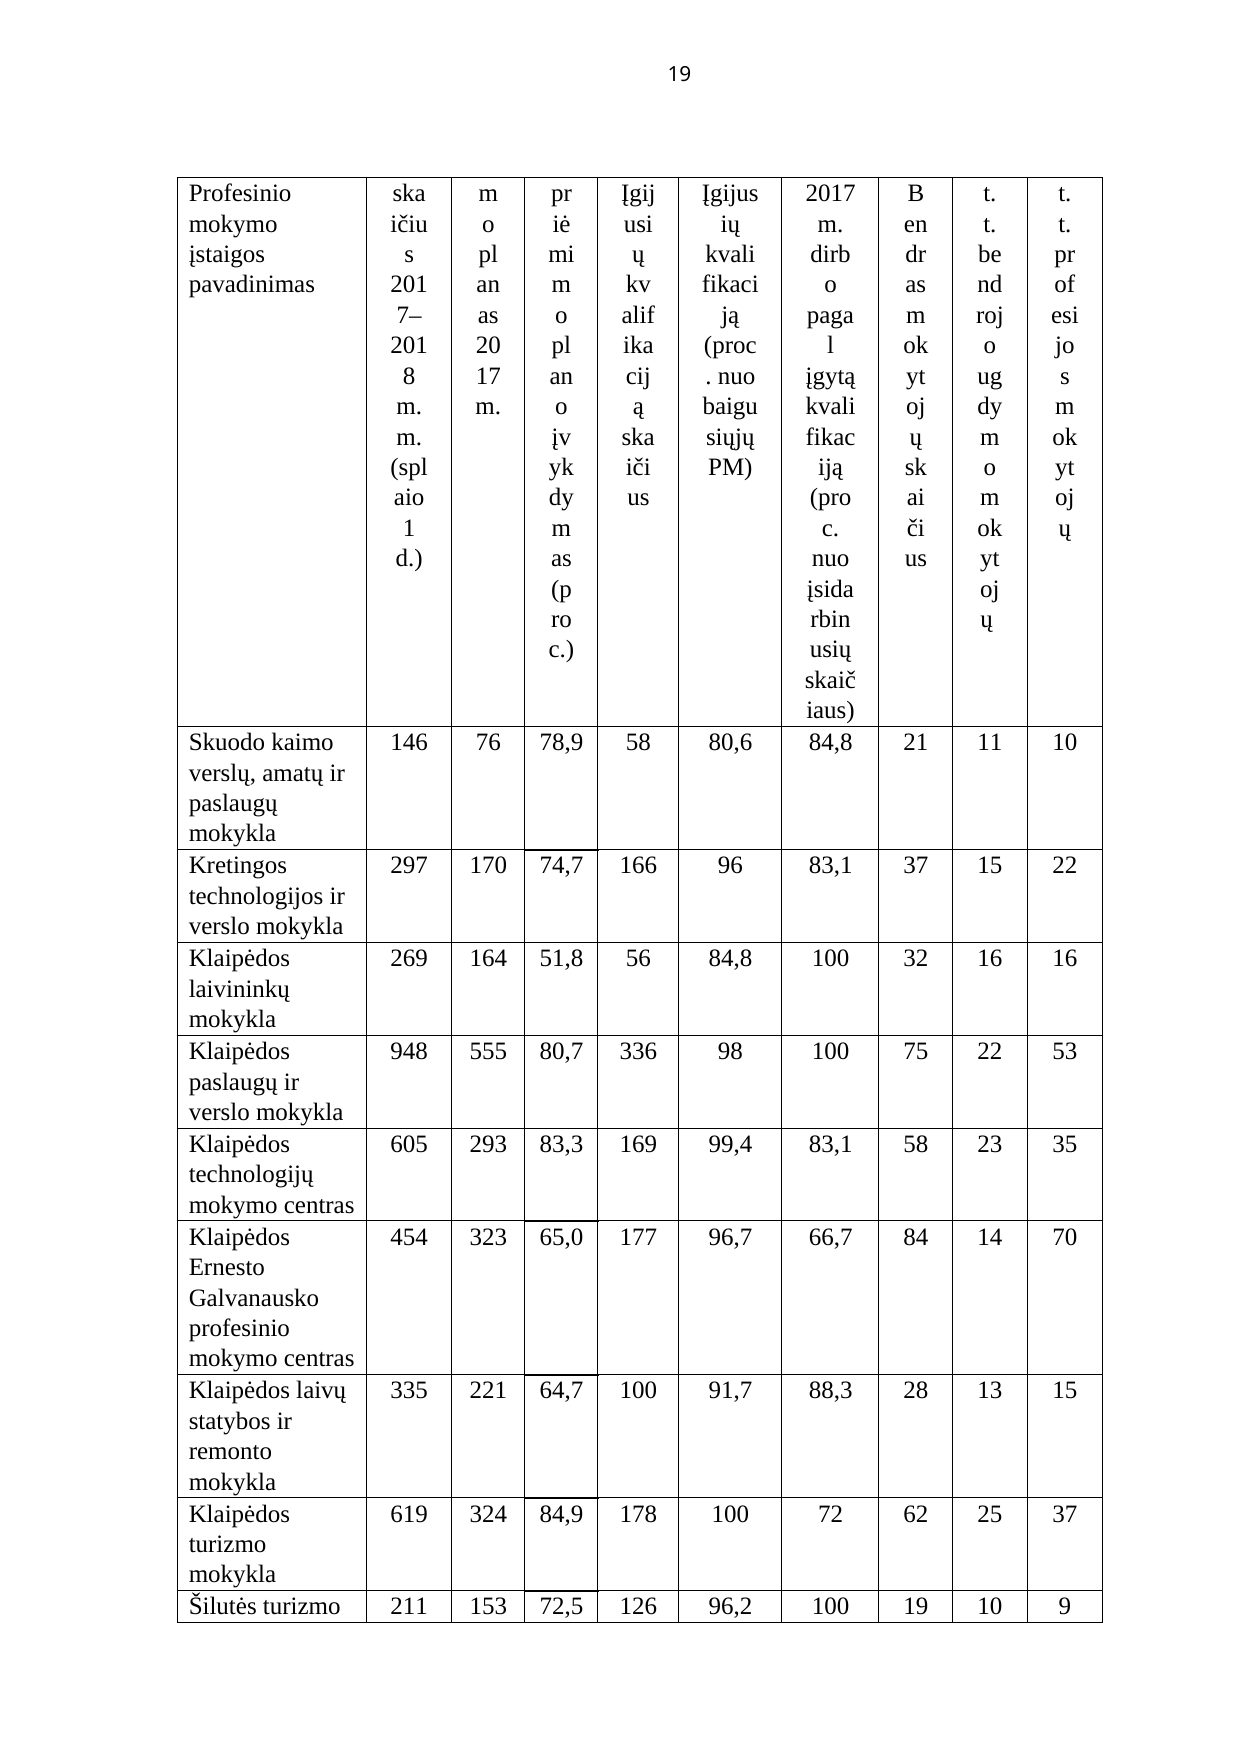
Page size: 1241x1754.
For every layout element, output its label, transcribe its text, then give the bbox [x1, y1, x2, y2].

table_cell 96,7 [679, 1221, 781, 1374]
table_cell 76 [452, 727, 524, 849]
table_cell Įgijusių kvalifikaciją skaičius [598, 178, 678, 726]
table_cell 22 [953, 1036, 1027, 1127]
table_cell 72,5 [525, 1592, 597, 1622]
table_cell Kretingos technologijos ir verslo mokykla [178, 850, 366, 942]
table_cell 78,9 [525, 727, 597, 849]
table_cell 98 [679, 1036, 781, 1127]
table_cell 51,8 [525, 943, 597, 1034]
table_cell 70 [1028, 1221, 1102, 1374]
table_cell 84 [879, 1221, 952, 1374]
table_cell 23 [953, 1129, 1027, 1220]
table_cell 22 [1028, 850, 1102, 942]
table_cell 83,1 [782, 850, 878, 942]
table_cell Įgijusių kvalifikaciją (proc. nuo baigusiųjų PM) [679, 178, 781, 726]
table_cell 555 [452, 1036, 524, 1127]
table_cell 146 [367, 727, 451, 849]
table_cell 84,8 [782, 727, 878, 849]
table_cell 269 [367, 943, 451, 1034]
table_header skaičius 2017–2018 m. m.(splaio 1 d.) [367, 178, 451, 726]
table_cell 605 [367, 1129, 451, 1220]
table_cell 335 [367, 1375, 451, 1497]
table_cell 164 [452, 943, 524, 1034]
table_cell 336 [598, 1036, 678, 1127]
table_cell 100 [598, 1375, 678, 1497]
table_cell 75 [879, 1036, 952, 1127]
table_cell 2017 m. dirbo pagal įgytą kvalifikaciją (proc. nuo įsidarbinusių skaičiaus) [782, 178, 878, 726]
table_cell 56 [598, 943, 678, 1034]
table_cell 72 [782, 1498, 878, 1590]
table_cell 153 [452, 1591, 524, 1622]
table_cell 65,0 [525, 1222, 597, 1374]
table_cell t. t. profesijos mokytojų [1028, 178, 1102, 726]
table_cell 53 [1028, 1036, 1102, 1127]
table_cell 9 [1028, 1591, 1102, 1622]
table_cell Klaipėdos turizmo mokykla [178, 1498, 366, 1590]
table_cell 15 [1028, 1375, 1102, 1497]
table_cell 66,7 [782, 1221, 878, 1374]
table_cell 84,8 [679, 943, 781, 1034]
table_cell 178 [598, 1498, 678, 1590]
table_cell 88,3 [782, 1375, 878, 1497]
table_cell 37 [879, 850, 952, 942]
table_cell 293 [452, 1129, 524, 1220]
table_cell 19 [879, 1591, 952, 1622]
table_cell 11 [953, 727, 1027, 849]
table_cell 324 [452, 1498, 524, 1590]
table_cell 84,9 [525, 1499, 597, 1590]
table_cell 37 [1028, 1498, 1102, 1590]
table_cell 25 [953, 1498, 1027, 1590]
table_cell Klaipėdos laivininkų mokykla [178, 943, 366, 1034]
table_cell 62 [879, 1498, 952, 1590]
table_cell 211 [367, 1591, 451, 1622]
table_cell 83,3 [525, 1129, 597, 1220]
table_cell 169 [598, 1129, 678, 1220]
table_cell Klaipėdos paslaugų ir verslo mokykla [178, 1036, 366, 1127]
table_cell 28 [879, 1375, 952, 1497]
table_cell 16 [953, 943, 1027, 1034]
table_cell 35 [1028, 1129, 1102, 1220]
table_cell Skuodo kaimo verslų, amatų ir paslaugų mokykla [178, 727, 366, 849]
table_cell 100 [782, 1591, 878, 1622]
table_cell Klaipėdos laivų statybos ir remonto mokykla [178, 1375, 366, 1497]
table_cell Klaipėdos Ernesto Galvanausko profesinio mokymo centras [178, 1221, 366, 1374]
table_cell 21 [879, 727, 952, 849]
table_cell 323 [452, 1221, 524, 1374]
table_cell 126 [598, 1591, 678, 1622]
table_cell 100 [782, 943, 878, 1034]
table_cell 96 [679, 850, 781, 942]
table_cell 619 [367, 1498, 451, 1590]
table_header Profesinio mokymo įstaigos pavadinimas [178, 178, 366, 726]
table_cell 58 [879, 1129, 952, 1220]
table_cell 297 [367, 850, 451, 942]
table_cell 166 [598, 850, 678, 942]
table_cell 948 [367, 1036, 451, 1127]
table_cell 170 [452, 850, 524, 942]
table_cell 454 [367, 1221, 451, 1374]
table_header priėmimo plano įvykdymas (proc.) [525, 178, 597, 726]
table_cell 10 [953, 1591, 1027, 1622]
table_cell 58 [598, 727, 678, 849]
table_cell 80,6 [679, 727, 781, 849]
table_cell 14 [953, 1221, 1027, 1374]
table_cell 10 [1028, 727, 1102, 849]
table_cell 15 [953, 850, 1027, 942]
table_cell 91,7 [679, 1375, 781, 1497]
table_cell 16 [1028, 943, 1102, 1034]
table_cell 177 [598, 1221, 678, 1374]
table_cell 80,7 [525, 1036, 597, 1127]
table_cell 99,4 [679, 1129, 781, 1220]
table_cell Klaipėdos technologijų mokymo centras [178, 1129, 366, 1220]
table_cell 100 [679, 1498, 781, 1590]
table_cell 100 [782, 1036, 878, 1127]
table_cell Bendras mokytojų skaičius [879, 178, 952, 726]
table_cell 74,7 [525, 851, 597, 942]
table_cell 96,2 [679, 1591, 781, 1622]
table_cell t. t. bendrojo ugdymo mokytojų [953, 178, 1027, 726]
table_header mo planas 2017 m. [452, 178, 524, 726]
table_cell 83,1 [782, 1129, 878, 1220]
table_cell 13 [953, 1375, 1027, 1497]
table_cell 64,7 [525, 1376, 597, 1497]
table_cell 32 [879, 943, 952, 1034]
table_cell 221 [452, 1375, 524, 1497]
table_cell Šilutės turizmo [178, 1591, 366, 1622]
